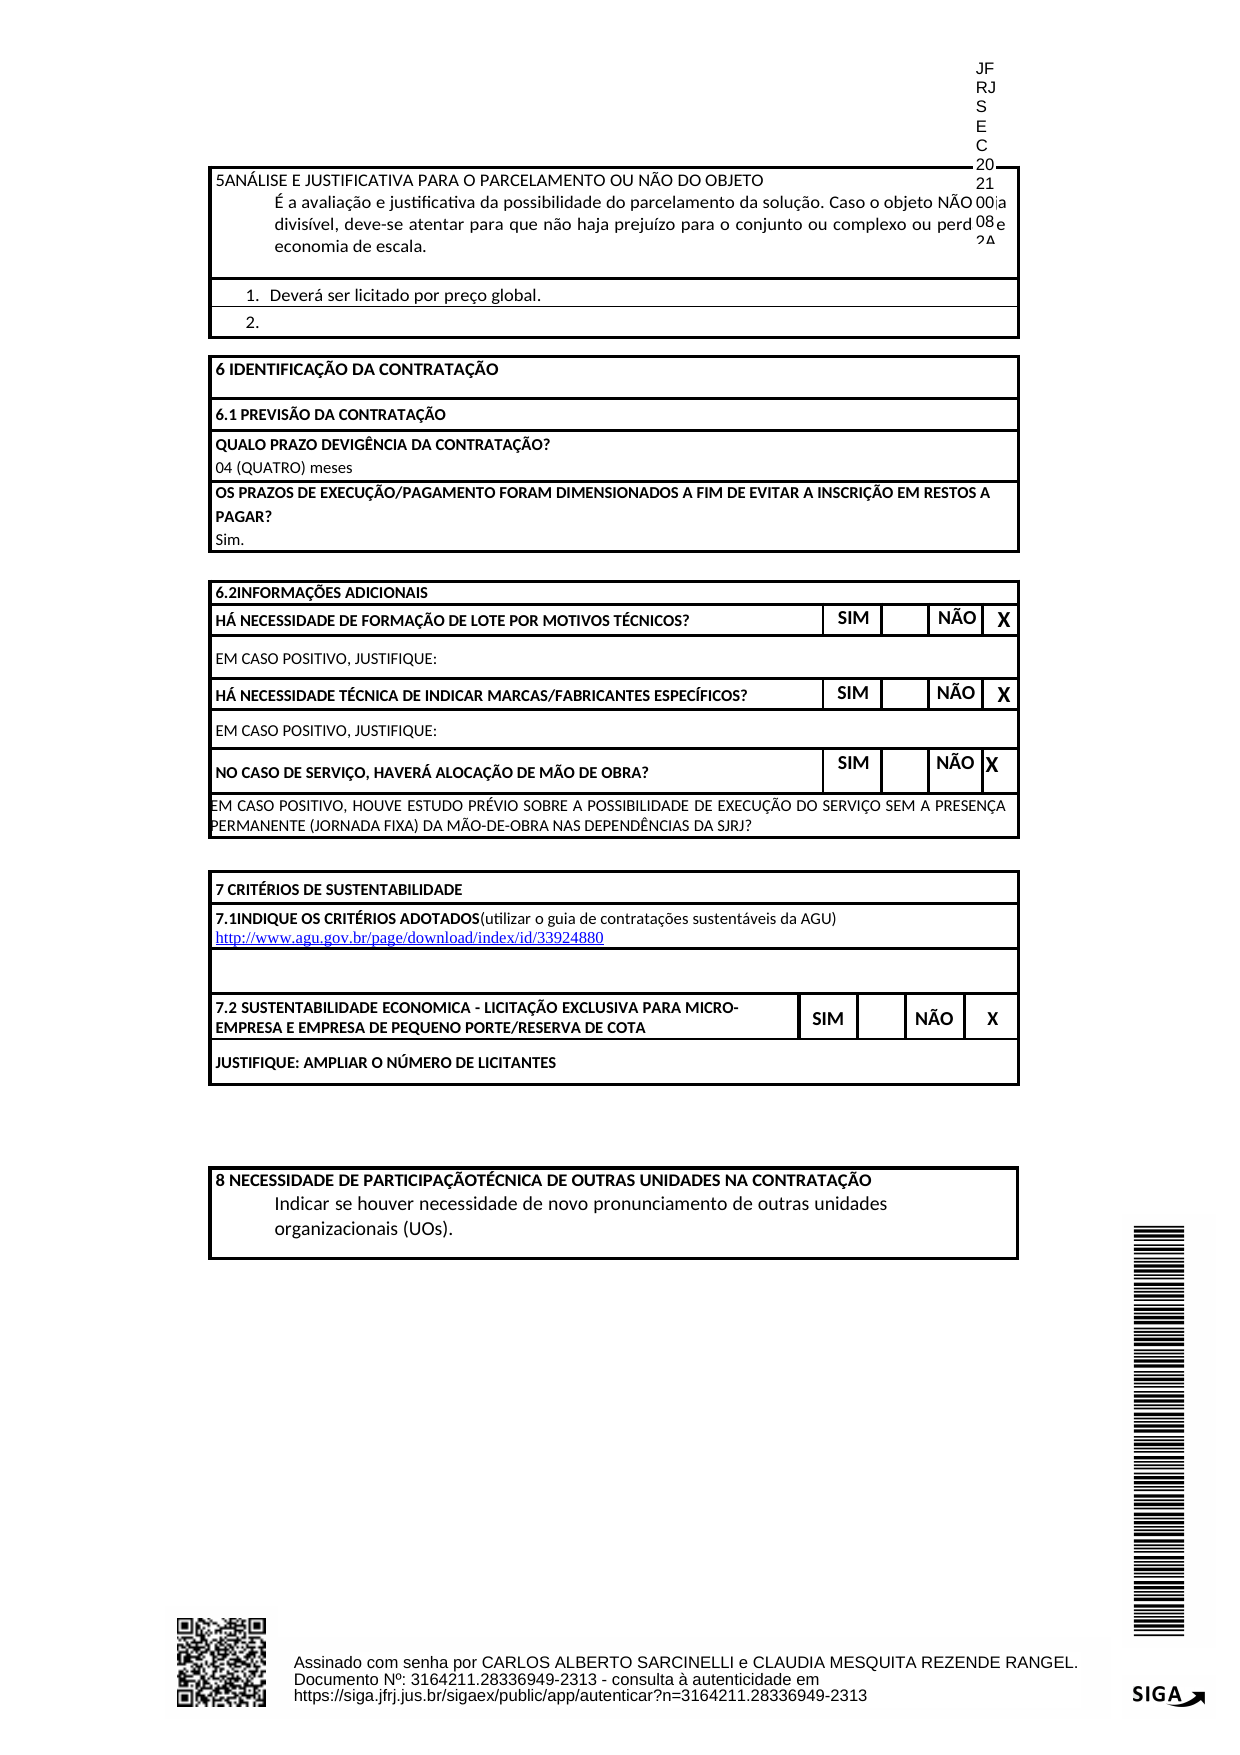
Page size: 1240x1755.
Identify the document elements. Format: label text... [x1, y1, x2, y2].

table_header 8 NECESSIDADE DE PARTICIPAÇÃOTÉCNICA DE OUTRAS UNIDADES NA CONTRATAÇÃO Indicar se houver necessidade de novo pronunciamento de outras unidades organizacionais (UOs). [974, 58, 996, 244]
table_cell [883, 680, 927, 708]
table_cell [883, 750, 927, 792]
table_cell 6.1 PREVISÃO DA CONTRATAÇÃO [212, 400, 1017, 428]
table_cell EM CASO POSITIVO, HOUVE ESTUDO PRÉVIO SOBRE A POSSIBILIDADE DE EXECUÇÃO DO SERVIÇO SEM A PRESENÇA PERMANENTE (JORNADA FIXA) DA MÃO-DE-OBRA NAS DEPENDÊNCIAS DA SJRJ? [212, 795, 1017, 836]
table_cell HÁ NECESSIDADE DE FORMAÇÃO DE LOTE POR MOTIVOS TÉCNICOS? [212, 606, 822, 633]
table_cell [212, 950, 1017, 992]
table_cell X [966, 995, 1017, 1038]
table_cell NÃO [930, 680, 981, 708]
table_cell 7.1INDIQUE OS CRITÉRIOS ADOTADOS(utilizar o guia de contratações sustentáveis da AGU) http://www.agu.gov.br/page/download/index/id/33924880 [212, 905, 1017, 947]
table_cell SIM [824, 680, 880, 708]
table_cell EM CASO POSITIVO, JUSTIFIQUE: [212, 637, 1017, 677]
table_header 6.2INFORMAÇÕES ADICIONAIS [212, 583, 1017, 602]
table_header 5ANÁLISE E JUSTIFICATIVA PARA O PARCELAMENTO OU NÃO DO OBJETO É a avaliação e justificativa da possibilidade do parcelamento da solução. Caso o objeto NÃO seja divisível, deve-se atentar para que não haja prejuízo para o conjunto ou complexo ou perda de economia de escala. [212, 169, 1017, 277]
table_cell 1. Deverá ser licitado por preço global. [212, 280, 1017, 306]
table_cell [859, 995, 904, 1038]
table_cell NÃO [907, 995, 963, 1038]
table_header 6 IDENTIFICAÇÃO DA CONTRATAÇÃO [212, 358, 1017, 397]
table_header 7 CRITÉRIOS DE SUSTENTABILIDADE [212, 873, 1017, 902]
table_cell HÁ NECESSIDADE TÉCNICA DE INDICAR MARCAS/FABRICANTES ESPECÍFICOS? [212, 680, 822, 708]
table_cell OS PRAZOS DE EXECUÇÃO/PAGAMENTO FORAM DIMENSIONADOS A FIM DE EVITAR A INSCRIÇÃO EM RESTOS A PAGAR? Sim. [212, 483, 1017, 550]
table_cell NÃO [930, 606, 981, 633]
table_cell [883, 606, 927, 633]
table_cell SIM [824, 606, 880, 633]
table_cell 7.2 SUSTENTABILIDADE ECONOMICA - LICITAÇÃO EXCLUSIVA PARA MICRO- EMPRESA E EMPRESA DE PEQUENO PORTE/RESERVA DE COTA [212, 995, 797, 1038]
table_cell NÃO [930, 750, 981, 792]
table_cell X [984, 680, 1017, 708]
table_cell SIM [824, 750, 880, 792]
table_cell SIM [801, 995, 856, 1038]
table_cell JUSTIFIQUE: AMPLIAR O NÚMERO DE LICITANTES [212, 1040, 1017, 1083]
table_cell NO CASO DE SERVIÇO, HAVERÁ ALOCAÇÃO DE MÃO DE OBRA? [212, 750, 822, 792]
table_cell QUALO PRAZO DEVIGÊNCIA DA CONTRATAÇÃO? 04 (QUATRO) meses [212, 432, 1017, 480]
table_cell X [984, 606, 1017, 633]
table_cell EM CASO POSITIVO, JUSTIFIQUE: [212, 711, 1017, 747]
table_cell X [984, 750, 1017, 792]
table_cell 2. [212, 307, 1017, 336]
table_header 8 NECESSIDADE DE PARTICIPAÇÃOTÉCNICA DE OUTRAS UNIDADES NA CONTRATAÇÃO Indicar se houver necessidade de novo pronunciamento de outras unidades organizacionais (UOs). [212, 1170, 1016, 1257]
